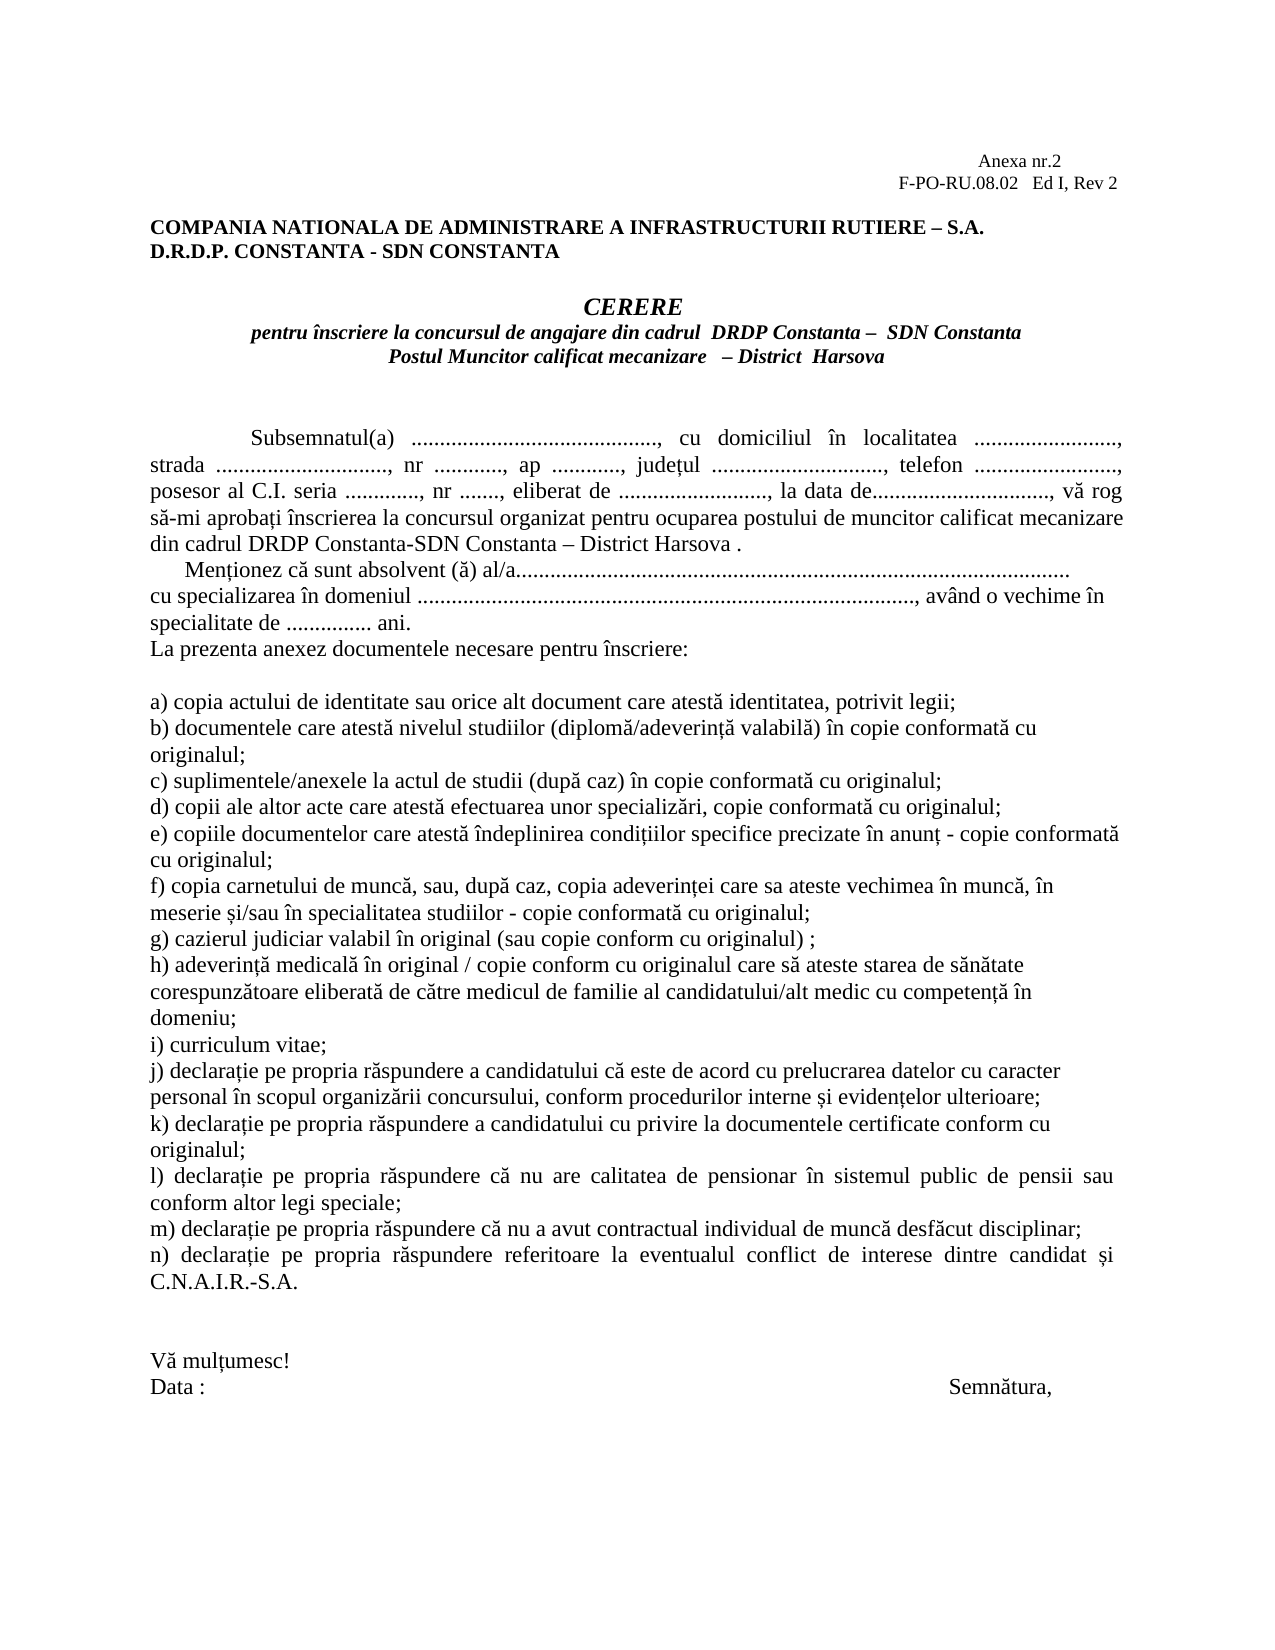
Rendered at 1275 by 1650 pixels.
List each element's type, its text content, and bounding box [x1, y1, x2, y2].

text Data : Semnătura, [150, 1373, 1116, 1399]
text n) declarație pe propria răspundere referitoare la eventualul conflict de interese dintre candidat și C.N.A.I.R.-S.A. [150, 1241, 1116, 1294]
text m) declarație pe propria răspundere că nu a avut contractual individual de muncă desfăcut disciplinar; [150, 1215, 1125, 1241]
text l) declarație pe propria răspundere că nu are calitatea de pensionar în sistemul public de pensii sau conform altor legi speciale; [150, 1162, 1116, 1215]
text Postul Muncitor calificat mecanizare – District Harsova [150, 344, 1125, 368]
text Subsemnatul(a) ..........................................., cu domiciliul în localitatea ........................., strada .............................., nr ............, ap ............, județul .............................., telefon ........................., posesor al C.I. seria ............., nr ......., eliberat de .........................., la data de..............................., vă rog să-mi aprobați înscrierea la concursul organizat pentru ocuparea postului de muncitor calificat mecanizare din cadrul DRDP Constanta-SDN Constanta – District Harsova . [150, 424, 1125, 556]
text Menționez că sunt absolvent (ă) al/a................................................................................................. cu specializarea în domeniul ......................................................................................., având o vechime în specialitate de ............... ani. [150, 556, 1125, 635]
text a) copia actului de identitate sau orice alt document care atestă identitatea, potrivit legii; b) documentele care atestă nivelul studiilor (diplomă/adeverință valabilă) în copie conformată cu originalul; c) suplimentele/anexele la actul de studii (după caz) în copie conformată cu originalul; d) copii ale altor acte care atestă efectuarea unor specializări, copie conformată cu originalul; e) copiile documentelor care atestă îndeplinirea condițiilor specifice precizate în anunț - copie conformată cu originalul; f) copia carnetului de muncă, sau, după caz, copia adeverinței care sa ateste vechimea în muncă, în meserie și/sau în specialitatea studiilor - copie conformată cu originalul; g) cazierul judiciar valabil în original (sau copie conform cu originalul) ; h) adeverință medicală în original / copie conform cu originalul care să ateste starea de sănătate corespunzătoare eliberată de către medicul de familie al candidatului/alt medic cu competență în domeniu; i) curriculum vitae; j) declarație pe propria răspundere a candidatului că este de acord cu prelucrarea datelor cu caracter personal în scopul organizării concursului, conform procedurilor interne și evidențelor ulterioare; [150, 688, 1125, 1110]
text CERERE pentru înscriere la concursul de angajare din cadrul DRDP Constanta – SDN Constanta [150, 292, 1125, 344]
text k) declarație pe propria răspundere a candidatului cu privire la documentele certificate conform cu originalul; [150, 1110, 1125, 1162]
text Vă mulțumesc! [150, 1347, 1116, 1373]
text D.R.D.P. CONSTANTA - SDN CONSTANTA [150, 239, 1125, 263]
text La prezenta anexez documentele necesare pentru înscriere: [150, 635, 1125, 662]
text COMPANIA NATIONALA DE ADMINISTRARE A INFRASTRUCTURII RUTIERE – S.A. [150, 215, 1125, 239]
text F-PO-RU.08.02 Ed I, Rev 2 [150, 172, 1125, 193]
text Anexa nr.2 [150, 150, 1125, 172]
